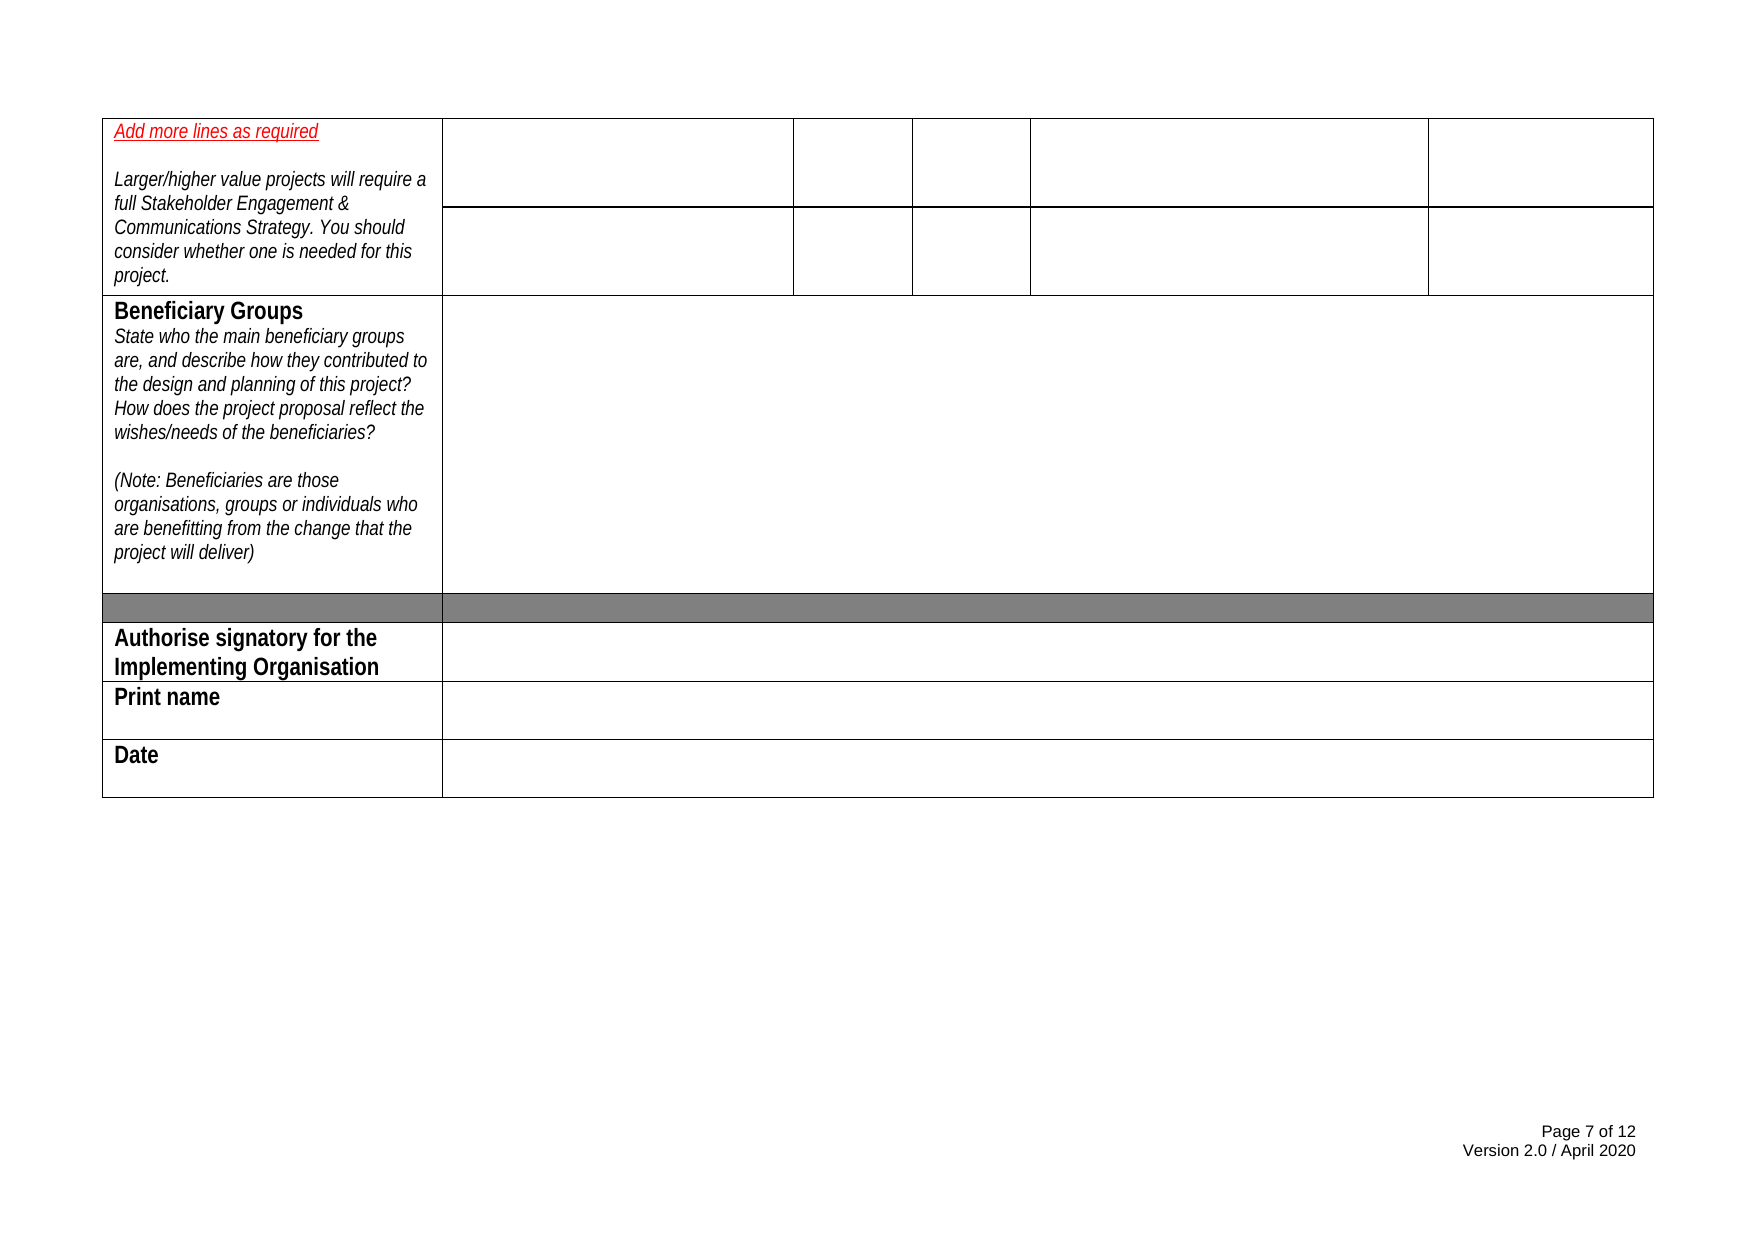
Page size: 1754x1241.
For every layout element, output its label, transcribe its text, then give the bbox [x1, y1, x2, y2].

table_cell [103, 594, 442, 622]
table_cell [1429, 208, 1653, 294]
table_cell [443, 623, 1653, 681]
table_cell [443, 208, 793, 294]
table_cell Add more lines as required Larger/higher value projects will require a full Stakeholder Engagement & Communications Strategy. You should consider whether one is needed for this project. [103, 119, 442, 294]
table_cell [443, 740, 1653, 797]
table_cell Beneficiary Groups State who the main beneficiary groups are, and describe how they contributed to the design and planning of this project? How does the project proposal reflect the wishes/needs of the beneficiaries? (Note: Beneficiaries are those organisations, groups or individuals who are benefitting from the change that the project will deliver) [103, 296, 442, 592]
table_cell [1031, 119, 1428, 206]
table_cell Date [103, 740, 442, 797]
table_cell [443, 119, 793, 206]
table_cell [443, 296, 1653, 592]
table_cell [1429, 119, 1653, 206]
table_cell [913, 208, 1030, 294]
table_cell Print name [103, 682, 442, 739]
table_cell [794, 119, 912, 206]
table_cell [794, 208, 912, 294]
table_cell Authorise signatory for the Implementing Organisation [103, 623, 442, 681]
table_cell [913, 119, 1030, 206]
table_cell [443, 594, 1653, 622]
table_cell [443, 682, 1653, 739]
table_cell [1031, 208, 1428, 294]
